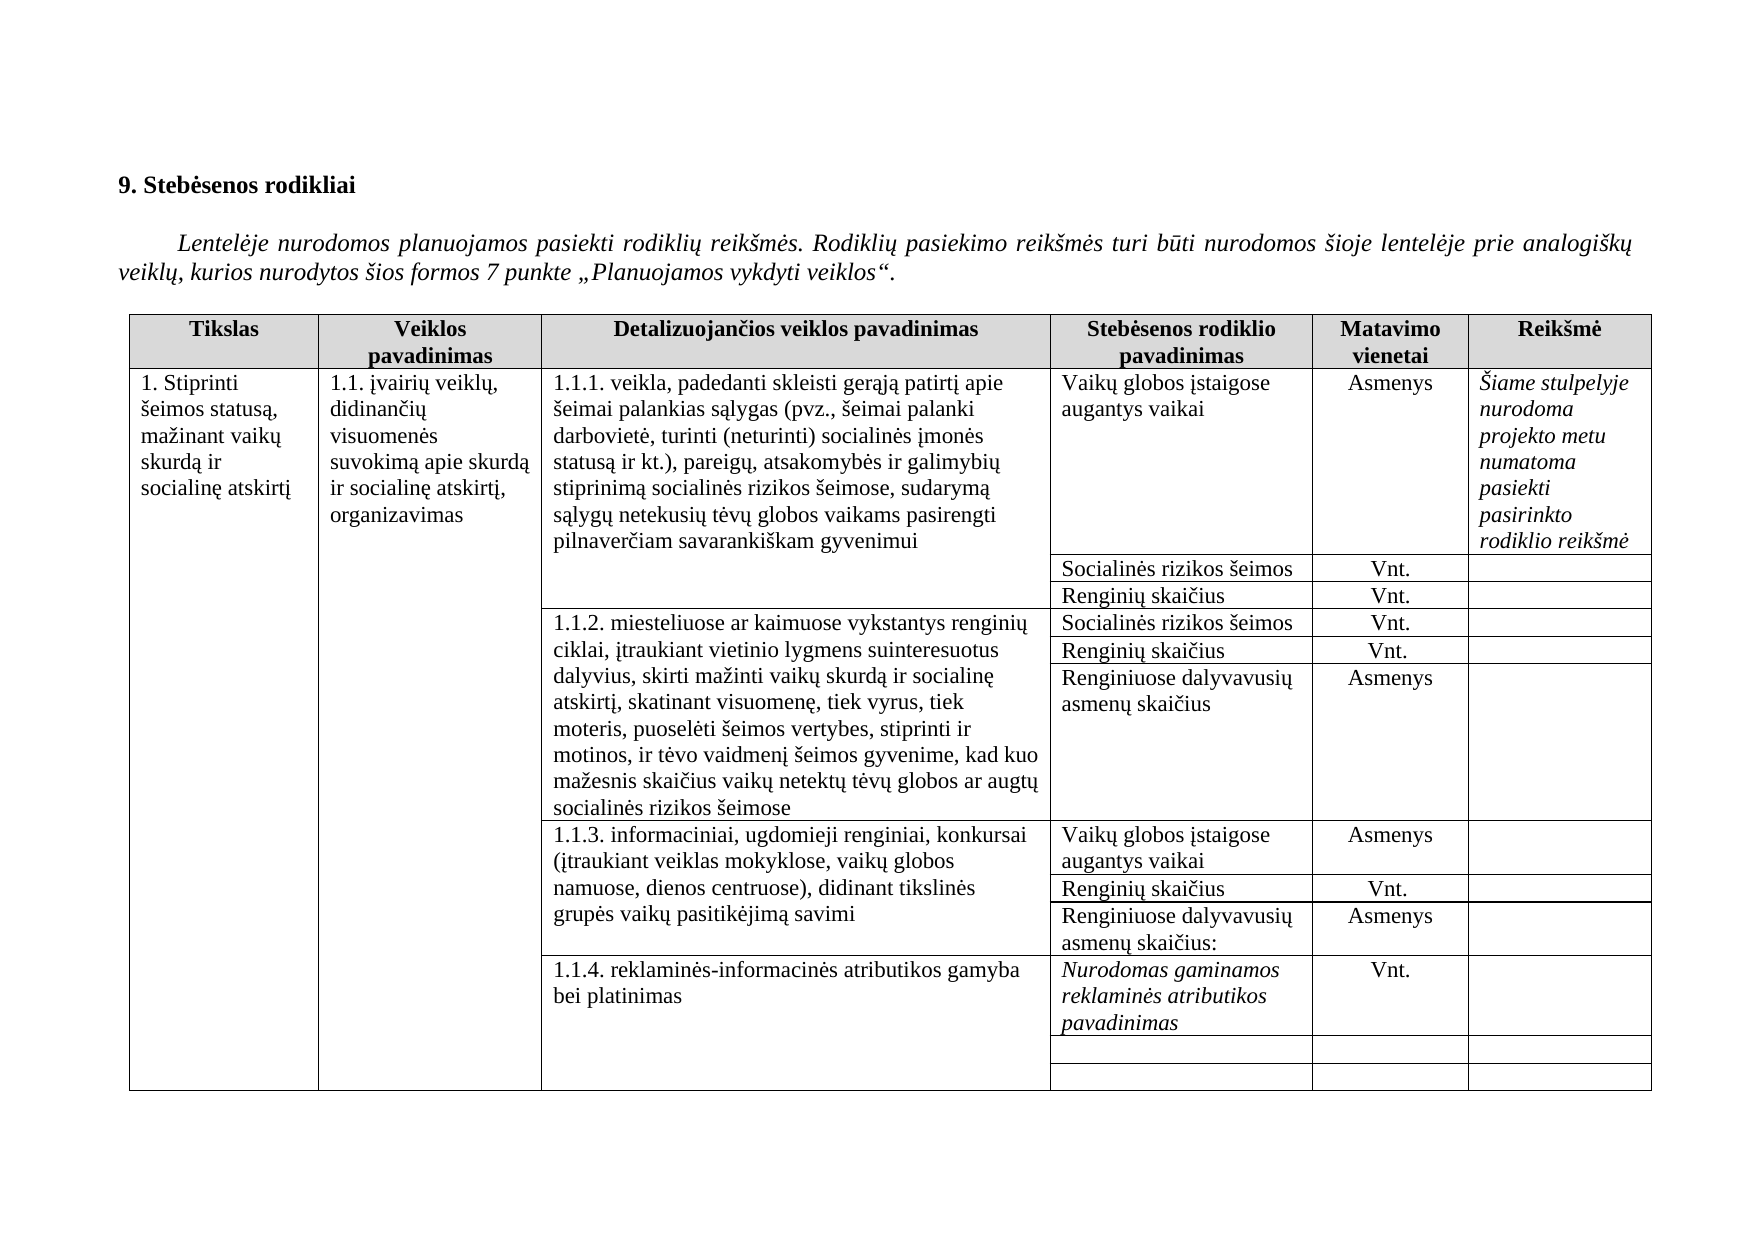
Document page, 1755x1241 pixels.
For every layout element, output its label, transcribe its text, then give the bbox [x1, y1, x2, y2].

table_cell [1469, 555, 1651, 581]
table_cell Vaikų globos įstaigose augantys vaikai [1051, 821, 1312, 874]
table_cell Vnt. [1313, 875, 1468, 901]
table_cell [1469, 1036, 1651, 1063]
table_header Veiklos pavadinimas [319, 315, 541, 368]
table_cell Vnt. [1313, 582, 1468, 608]
table_cell Renginiuose dalyvavusių asmenų skaičius: [1051, 903, 1312, 955]
text 9. Stebėsenos rodikliai [118, 171, 1636, 199]
table_cell [1051, 1036, 1312, 1063]
table_header Stebėsenos rodiklio pavadinimas [1051, 315, 1312, 368]
table_cell 1. Stiprinti šeimos statusą, mažinant vaikų skurdą ir socialinę atskirtį [130, 369, 318, 1090]
table_cell [1469, 664, 1651, 820]
table_cell 1.1.4. reklaminės-informacinės atributikos gamyba bei platinimas [542, 956, 1050, 1090]
table_header Detalizuojančios veiklos pavadinimas [542, 315, 1050, 368]
table_cell [1313, 1036, 1468, 1063]
table_cell [1469, 1064, 1651, 1090]
table_cell Asmenys [1313, 821, 1468, 874]
table_cell Asmenys [1313, 369, 1468, 553]
table_cell Vnt. [1313, 609, 1468, 636]
table_cell Renginių skaičius [1051, 875, 1312, 901]
table_cell [1051, 1064, 1312, 1090]
table_cell Šiame stulpelyje nurodoma projekto metu numatoma pasiekti pasirinkto rodiklio reikšmė [1469, 369, 1651, 553]
table_cell [1469, 582, 1651, 608]
table_cell 1.1.1. veikla, padedanti skleisti gerąją patirtį apie šeimai palankias sąlygas (pvz., šeimai palanki darbovietė, turinti (neturinti) socialinės įmonės statusą ir kt.), pareigų, atsakomybės ir galimybių stiprinimą socialinės rizikos šeimose, sudarymą sąlygų netekusių tėvų globos vaikams pasirengti pilnaverčiam savarankiškam gyvenimui [542, 369, 1050, 608]
table_header Reikšmė [1469, 315, 1651, 368]
table_cell 1.1. įvairių veiklų, didinančių visuomenės suvokimą apie skurdą ir socialinę atskirtį, organizavimas [319, 369, 541, 1090]
table_cell Vnt. [1313, 637, 1468, 663]
table_cell Nurodomas gaminamos reklaminės atributikos pavadinimas [1051, 956, 1312, 1035]
table_cell [1469, 956, 1651, 1035]
table_cell Socialinės rizikos šeimos [1051, 609, 1312, 636]
table_cell Renginių skaičius [1051, 637, 1312, 663]
table_cell [1469, 609, 1651, 636]
table_cell [1469, 875, 1651, 901]
table_header Tikslas [130, 315, 318, 368]
table_cell Vaikų globos įstaigose augantys vaikai [1051, 369, 1312, 553]
table_cell Vnt. [1313, 956, 1468, 1035]
table_cell 1.1.3. informaciniai, ugdomieji renginiai, konkursai (įtraukiant veiklas mokyklose, vaikų globos namuose, dienos centruose), didinant tikslinės grupės vaikų pasitikėjimą savimi [542, 821, 1050, 955]
table_cell Asmenys [1313, 903, 1468, 955]
table_cell Renginiuose dalyvavusių asmenų skaičius [1051, 664, 1312, 820]
table_cell [1469, 903, 1651, 955]
table_cell Socialinės rizikos šeimos [1051, 555, 1312, 581]
table_cell Asmenys [1313, 664, 1468, 820]
table_cell [1313, 1064, 1468, 1090]
table_cell [1469, 637, 1651, 663]
table_cell 1.1.2. miesteliuose ar kaimuose vykstantys renginių ciklai, įtraukiant vietinio lygmens suinteresuotus dalyvius, skirti mažinti vaikų skurdą ir socialinę atskirtį, skatinant visuomenę, tiek vyrus, tiek moteris, puoselėti šeimos vertybes, stiprinti ir motinos, ir tėvo vaidmenį šeimos gyvenime, kad kuo mažesnis skaičius vaikų netektų tėvų globos ar augtų socialinės rizikos šeimose [542, 609, 1050, 820]
table_cell Vnt. [1313, 555, 1468, 581]
table_cell Renginių skaičius [1051, 582, 1312, 608]
table_cell [1469, 821, 1651, 874]
text Lentelėje nurodomos planuojamos pasiekti rodiklių reikšmės. Rodiklių pasiekimo reikšmės turi būti nurodomos šioje lentelėje prie analogiškų veiklų, kurios nurodytos šios formos 7 punkte „Planuojamos vykdyti veiklos“. [118, 228, 1636, 286]
table_header Matavimo vienetai [1313, 315, 1468, 368]
